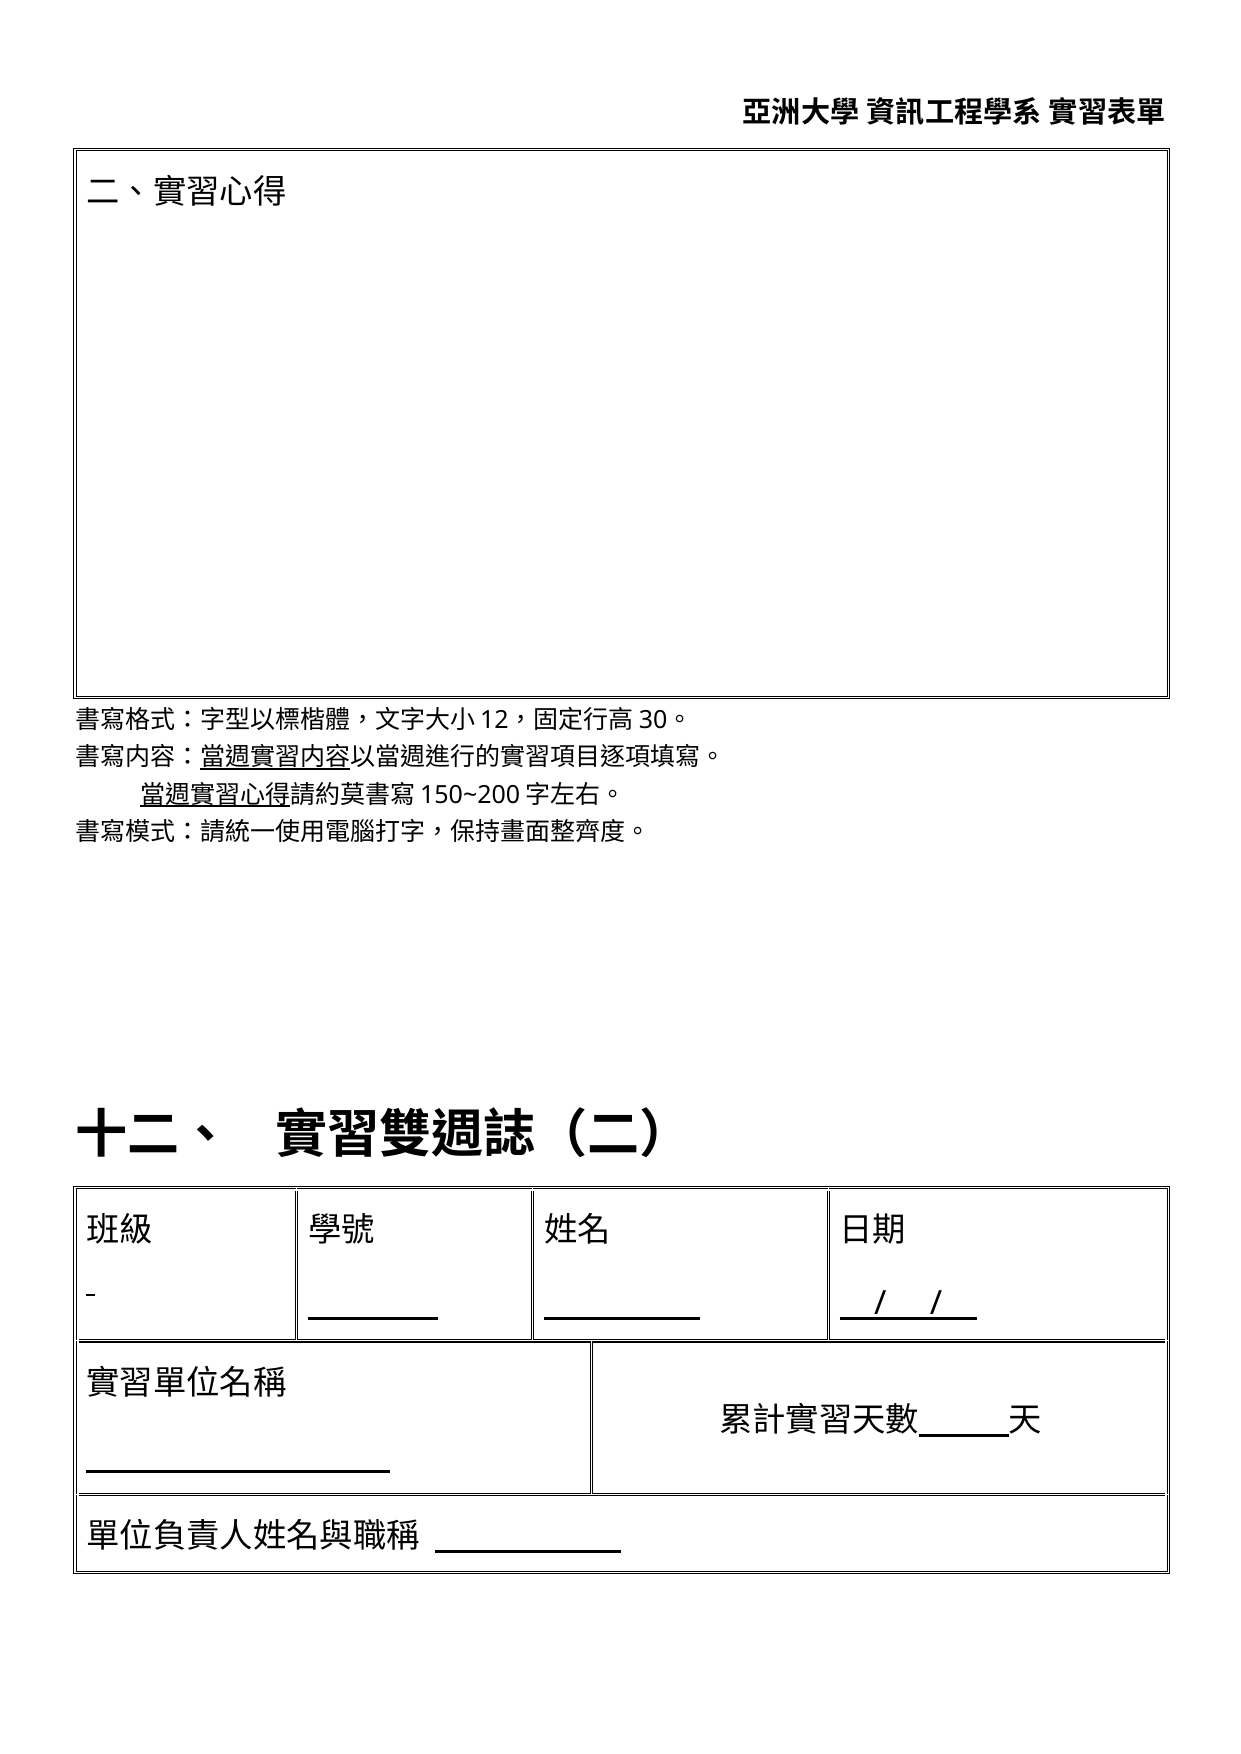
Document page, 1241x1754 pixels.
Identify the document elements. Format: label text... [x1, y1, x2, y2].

list 實習雙週誌（二） [75, 1074, 1165, 1186]
text 書寫内容：當週實習内容以當週進行的實習項目逐項填寫。 [75, 736, 1165, 774]
table_header 班級 [75, 1187, 297, 1339]
text 當週實習心得請約莫書寫150~200字左右。 [75, 774, 1165, 811]
table_header 學號 [297, 1187, 533, 1339]
text 書寫模式：請統一使用電腦打字，保持畫面整齊度。 [75, 811, 1165, 849]
table_header 姓名 [533, 1189, 828, 1339]
table_cell 實習單位名稱 [75, 1339, 592, 1492]
table_header 日期 / / [828, 1189, 1167, 1339]
table_cell 單位負責人姓名與職稱 [77, 1493, 1167, 1571]
table_cell 累計實習天數 天 [592, 1339, 1169, 1492]
text 書寫格式：字型以標楷體，文字大小12，固定行高30。 [75, 699, 1165, 736]
table_cell 二、實習心得 [77, 151, 1167, 696]
